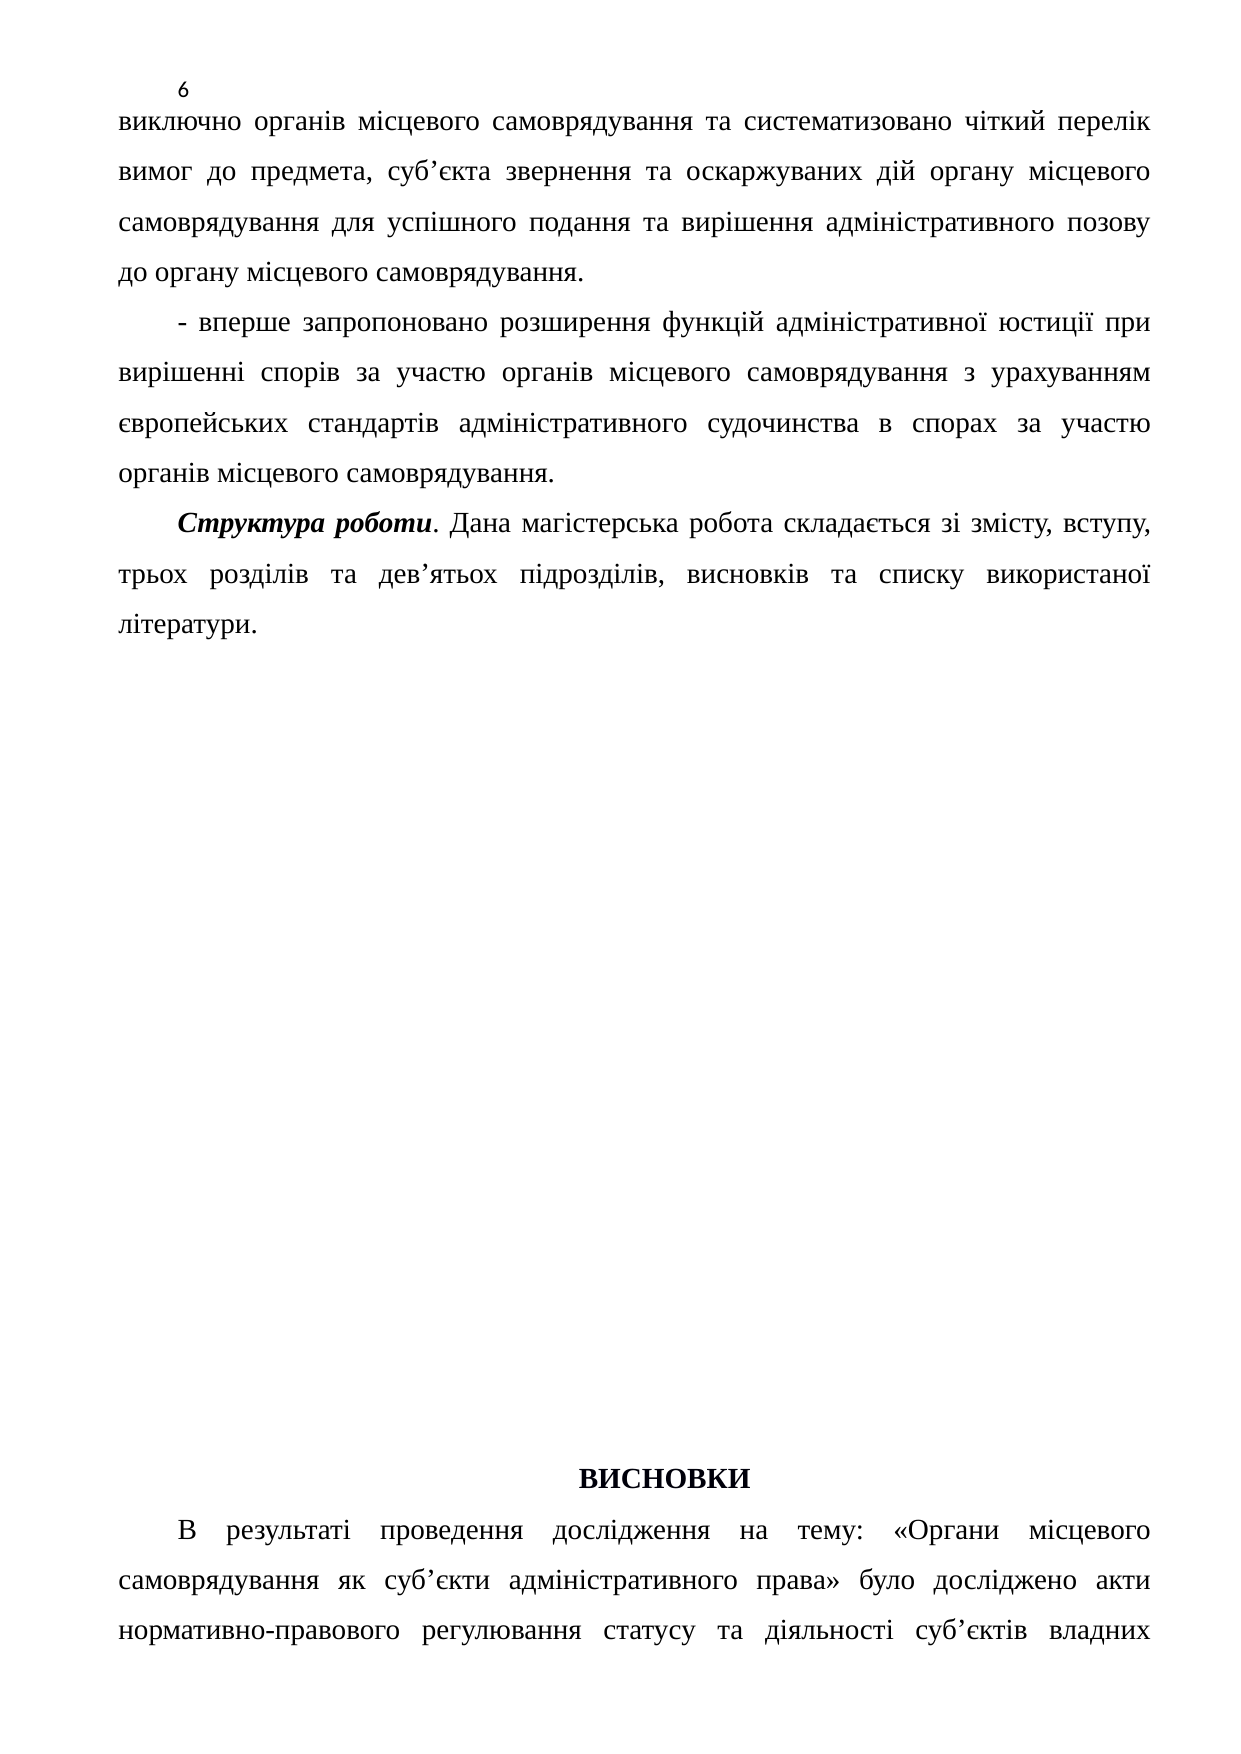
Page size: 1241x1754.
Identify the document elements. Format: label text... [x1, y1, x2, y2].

text виключно органів місцевого самоврядування та систематизовано чіткий перелік вимог до предмета, суб’єкта звернення та оскаржуваних дій органу місцевого самоврядування для успішного подання та вирішення адміністративного позову до органу місцевого самоврядування. [118, 103, 1152, 287]
text ВИСНОВКИ [177, 1461, 1152, 1495]
text В результаті проведення дослідження на тему: «Органи місцевого самоврядування як суб’єкти адміністративного права» було досліджено акти нормативно-правового регулювання статусу та діяльності суб’єктів владних [118, 1512, 1152, 1646]
text - вперше запропоновано розширення функцій адміністративної юстиції при вирішенні спорів за участю органів місцевого самоврядування з урахуванням європейських стандартів адміністративного судочинства в спорах за участю органів місцевого самоврядування. [118, 304, 1152, 489]
text Структура роботи. Дана магістерська робота складається зі змісту, вступу, трьох розділів та дев’ятьох підрозділів, висновків та списку використаної літератури. [118, 506, 1152, 640]
